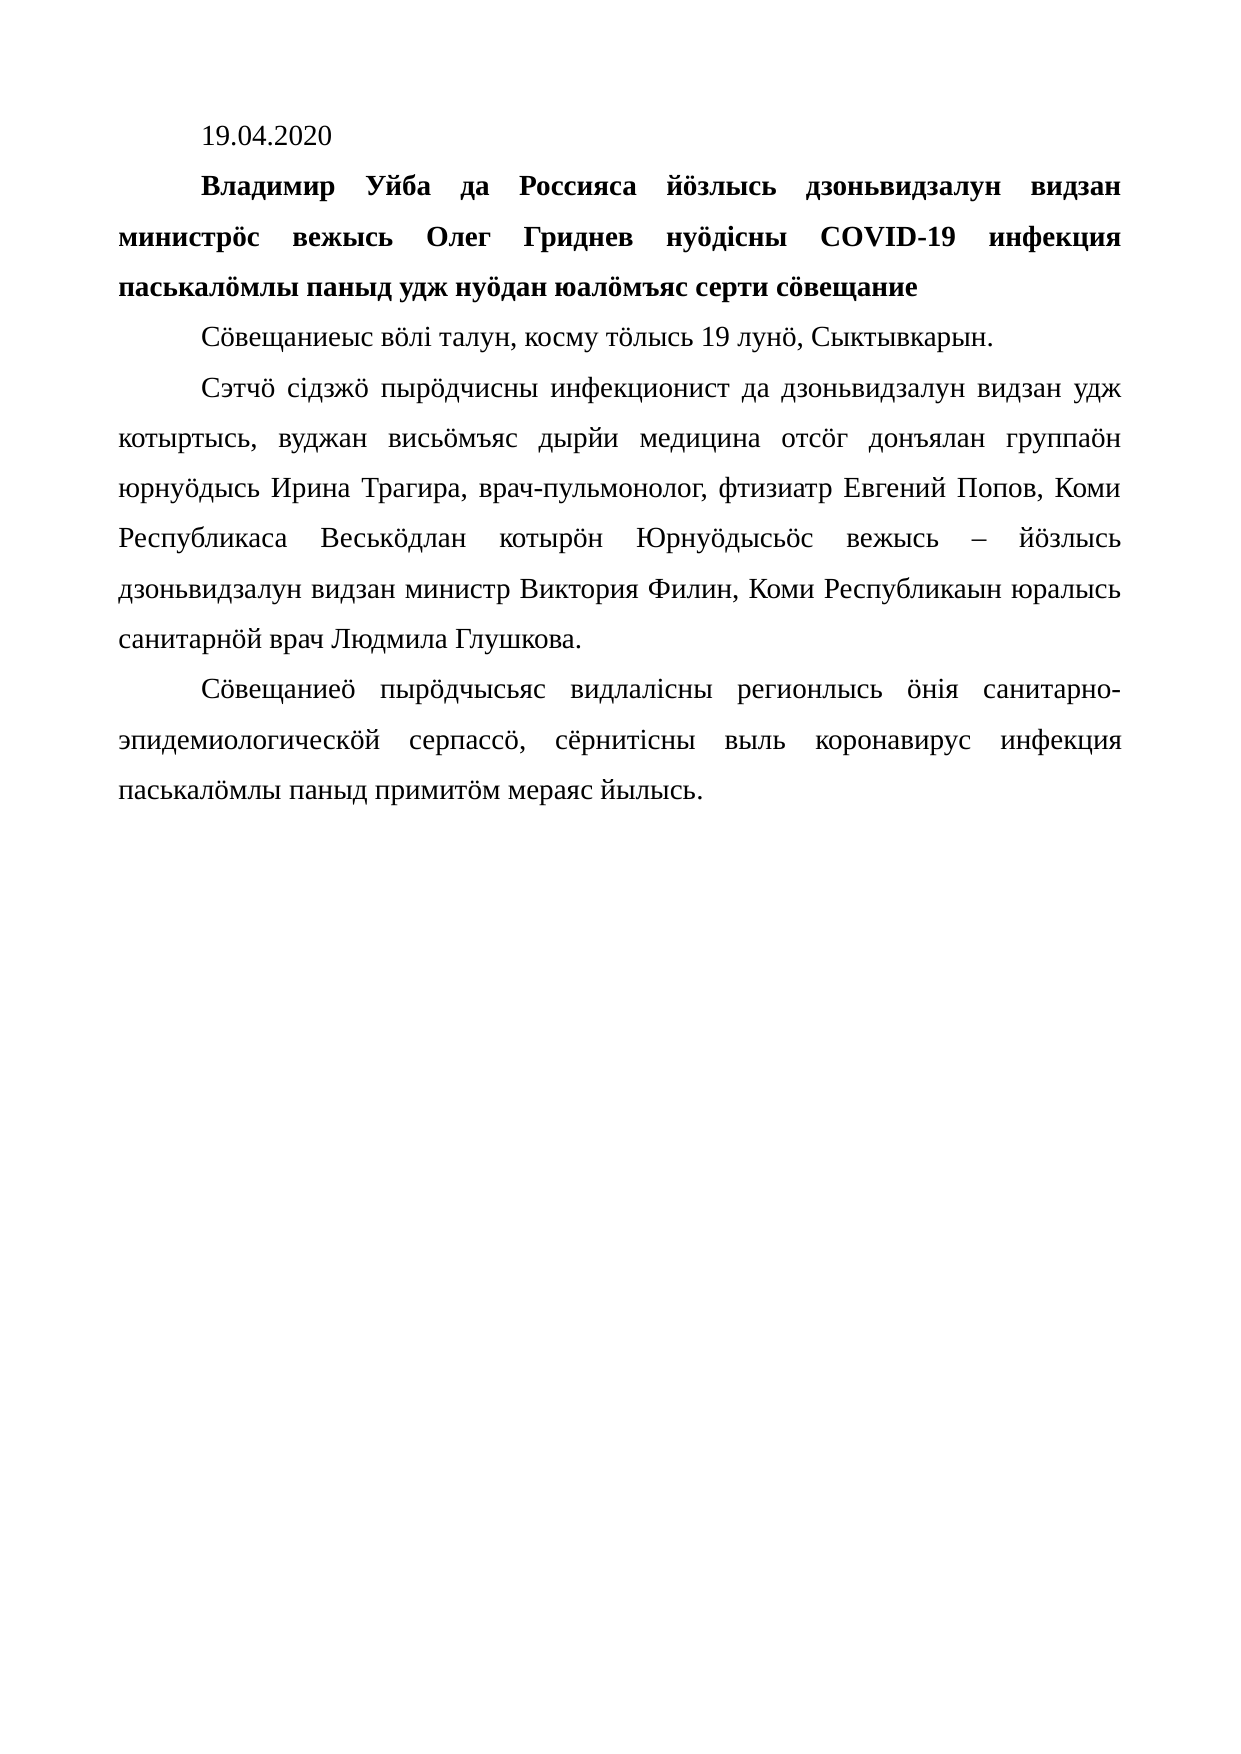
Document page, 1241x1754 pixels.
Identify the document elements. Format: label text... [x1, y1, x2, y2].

text Сэтчӧ сідзжӧ пырӧдчисны инфекционист да дзоньвидзалун видзан удж котыртысь, вуджан висьӧмъяс дырйи медицина отсӧг донъялан группаӧн юрнуӧдысь Ирина Трагира, врач-пульмонолог, фтизиатр Евгений Попов, Коми Республикаса Веськӧдлан котырӧн Юрнуӧдысьӧс вежысь – йӧзлысь дзоньвидзалун видзан министр Виктория Филин, Коми Республикаын юралысь санитарнӧй врач Людмила Глушкова. [118, 370, 1122, 655]
text 19.04.2020 [118, 118, 1122, 152]
text Сӧвещаниеыс вӧлі талун, косму тӧлысь 19 лунӧ, Сыктывкарын. [118, 319, 1122, 353]
text Владимир Уйба да Россияса йӧзлысь дзоньвидзалун видзан министрӧс вежысь Олег Гриднев нуӧдісны COVID-19 инфекция паськалӧмлы паныд удж нуӧдан юалӧмъяс серти сӧвещание [118, 168, 1122, 303]
text Сӧвещаниеӧ пырӧдчысьяс видлалісны регионлысь ӧнія санитарно-эпидемиологическӧй серпассӧ, сёрнитісны выль коронавирус инфекция паськалӧмлы паныд примитӧм мераяс йылысь. [118, 672, 1122, 806]
